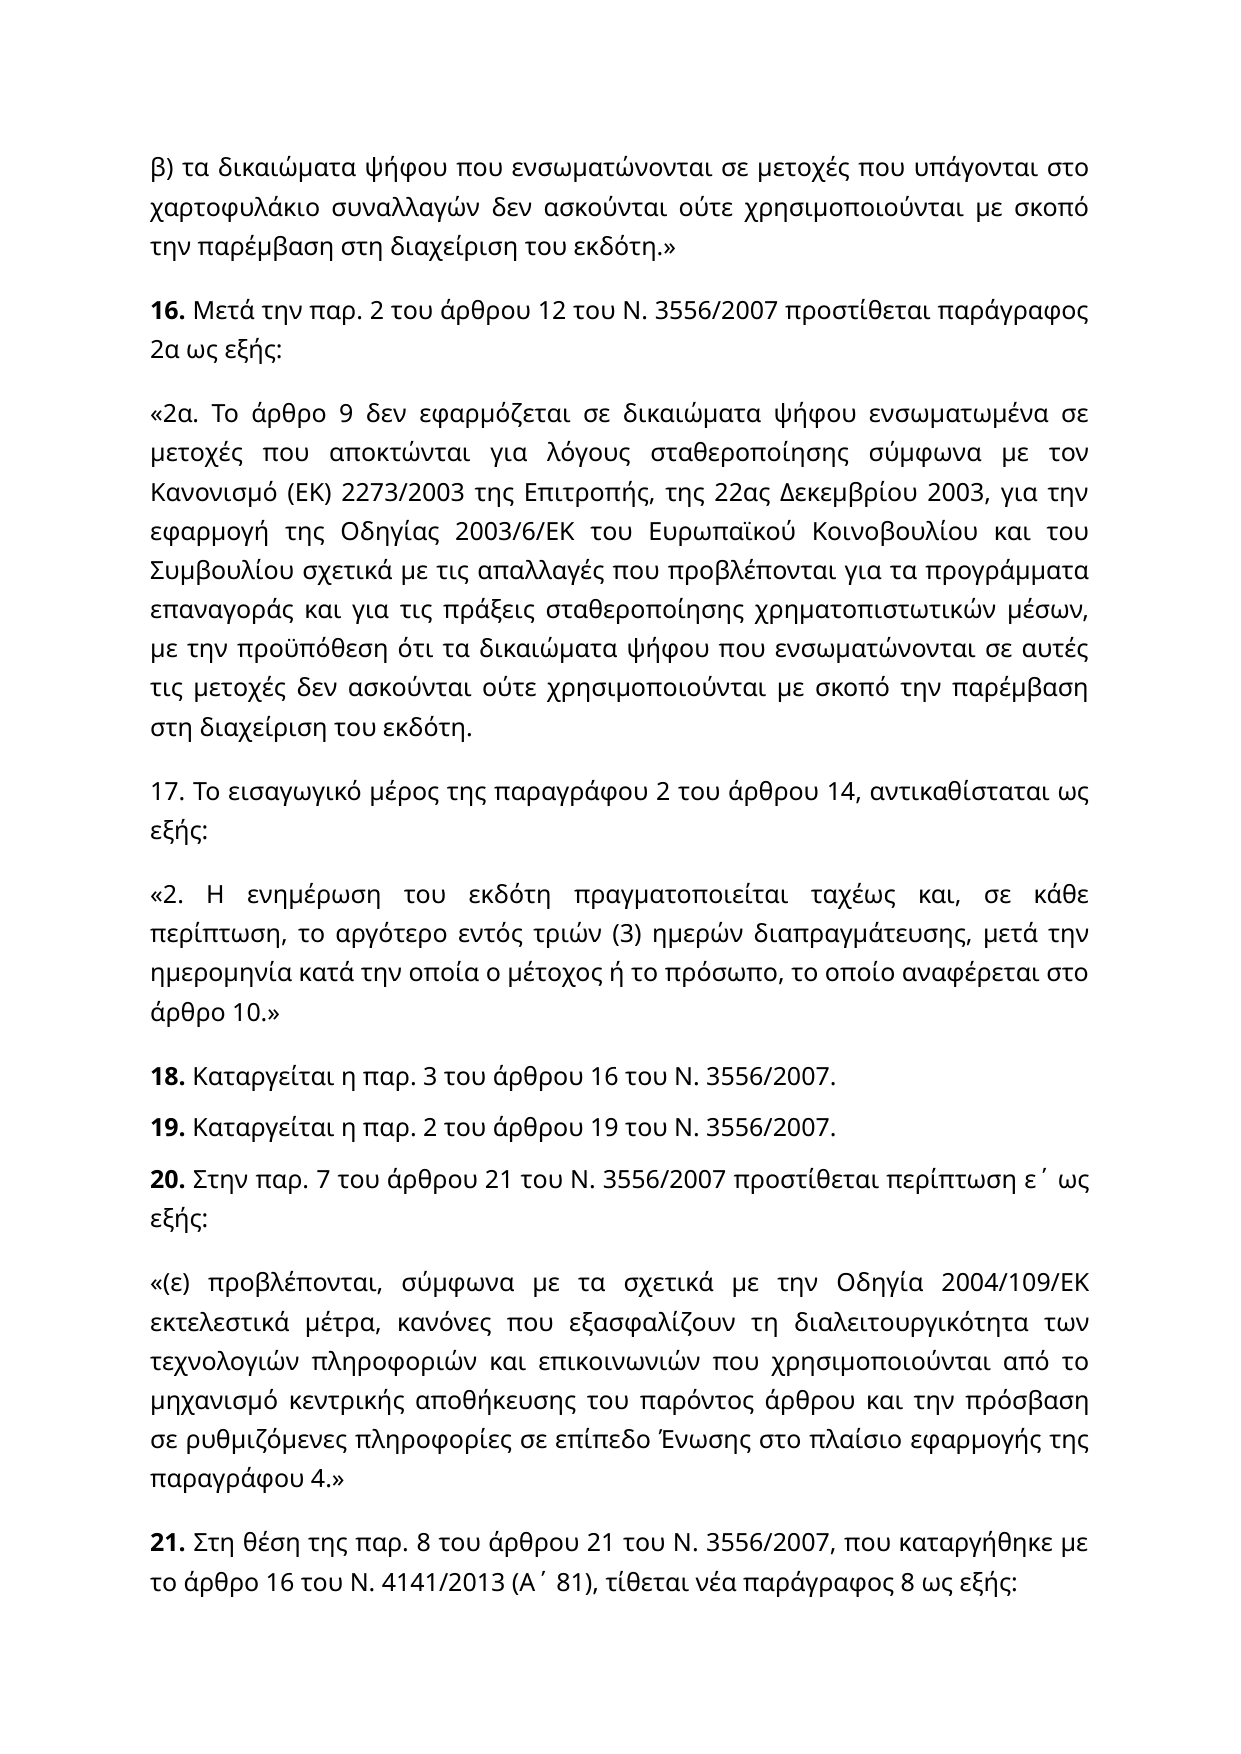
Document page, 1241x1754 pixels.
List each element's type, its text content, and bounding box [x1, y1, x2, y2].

text «(ε) προβλέπονται, σύμφωνα με τα σχετικά με την Οδηγία 2004/109/ΕΚ εκτελεστικά μέτρα, κανόνες που εξασφαλίζουν τη διαλειτουργικότητα των τεχνολογιών πληροφοριών και επικοινωνιών που χρησιμοποιούνται από το μηχανισμό κεντρικής αποθήκευσης του παρόντος άρθρου και την πρόσβαση σε ρυθμιζόμενες πληροφορίες σε επίπεδο Ένωσης στο πλαίσιο εφαρμογής της παραγράφου 4.» [150, 1265, 1090, 1495]
text «2. Η ενημέρωση του εκδότη πραγματοποιείται ταχέως και, σε κάθε περίπτωση, το αργότερο εντός τριών (3) ημερών διαπραγμάτευσης, μετά την ημερομηνία κατά την οποία ο μέτοχος ή το πρόσωπο, το οποίο αναφέρεται στο άρθρο 10.» [150, 877, 1090, 1028]
text 19. Καταργείται η παρ. 2 του άρθρου 19 του Ν. 3556/2007. [150, 1110, 1090, 1144]
text 21. Στη θέση της παρ. 8 του άρθρου 21 του Ν. 3556/2007, που καταργήθηκε με το άρθρο 16 του Ν. 4141/2013 (Α΄ 81), τίθεται νέα παράγραφος 8 ως εξής: [150, 1525, 1090, 1598]
text 18. Καταργείται η παρ. 3 του άρθρου 16 του Ν. 3556/2007. [150, 1058, 1090, 1092]
text β) τα δικαιώματα ψήφου που ενσωματώνονται σε μετοχές που υπάγονται στο χαρτοφυλάκιο συναλλαγών δεν ασκούνται ούτε χρησιμοποιούνται με σκοπό την παρέμβαση στη διαχείριση του εκδότη.» [150, 150, 1090, 262]
text 16. Μετά την παρ. 2 του άρθρου 12 του Ν. 3556/2007 προστίθεται παράγραφος 2α ως εξής: [150, 292, 1090, 366]
text 20. Στην παρ. 7 του άρθρου 21 του Ν. 3556/2007 προστίθεται περίπτωση ε΄ ως εξής: [150, 1162, 1090, 1235]
text 17. Το εισαγωγικό μέρος της παραγράφου 2 του άρθρου 14, αντικαθίσταται ως εξής: [150, 773, 1090, 847]
text «2α. Το άρθρο 9 δεν εφαρμόζεται σε δικαιώματα ψήφου ενσωματωμένα σε μετοχές που αποκτώνται για λόγους σταθεροποίησης σύμφωνα με τον Κανονισμό (ΕΚ) 2273/2003 της Επιτροπής, της 22ας Δεκεμβρίου 2003, για την εφαρμογή της Οδηγίας 2003/6/ΕΚ του Ευρωπαϊκού Κοινοβουλίου και του Συμβουλίου σχετικά με τις απαλλαγές που προβλέπονται για τα προγράμματα επαναγοράς και για τις πράξεις σταθεροποίησης χρηματοπιστωτικών μέσων, με την προϋπόθεση ότι τα δικαιώματα ψήφου που ενσωματώνονται σε αυτές τις μετοχές δεν ασκούνται ούτε χρησιμοποιούνται με σκοπό την παρέμβαση στη διαχείριση του εκδότη. [150, 396, 1090, 743]
